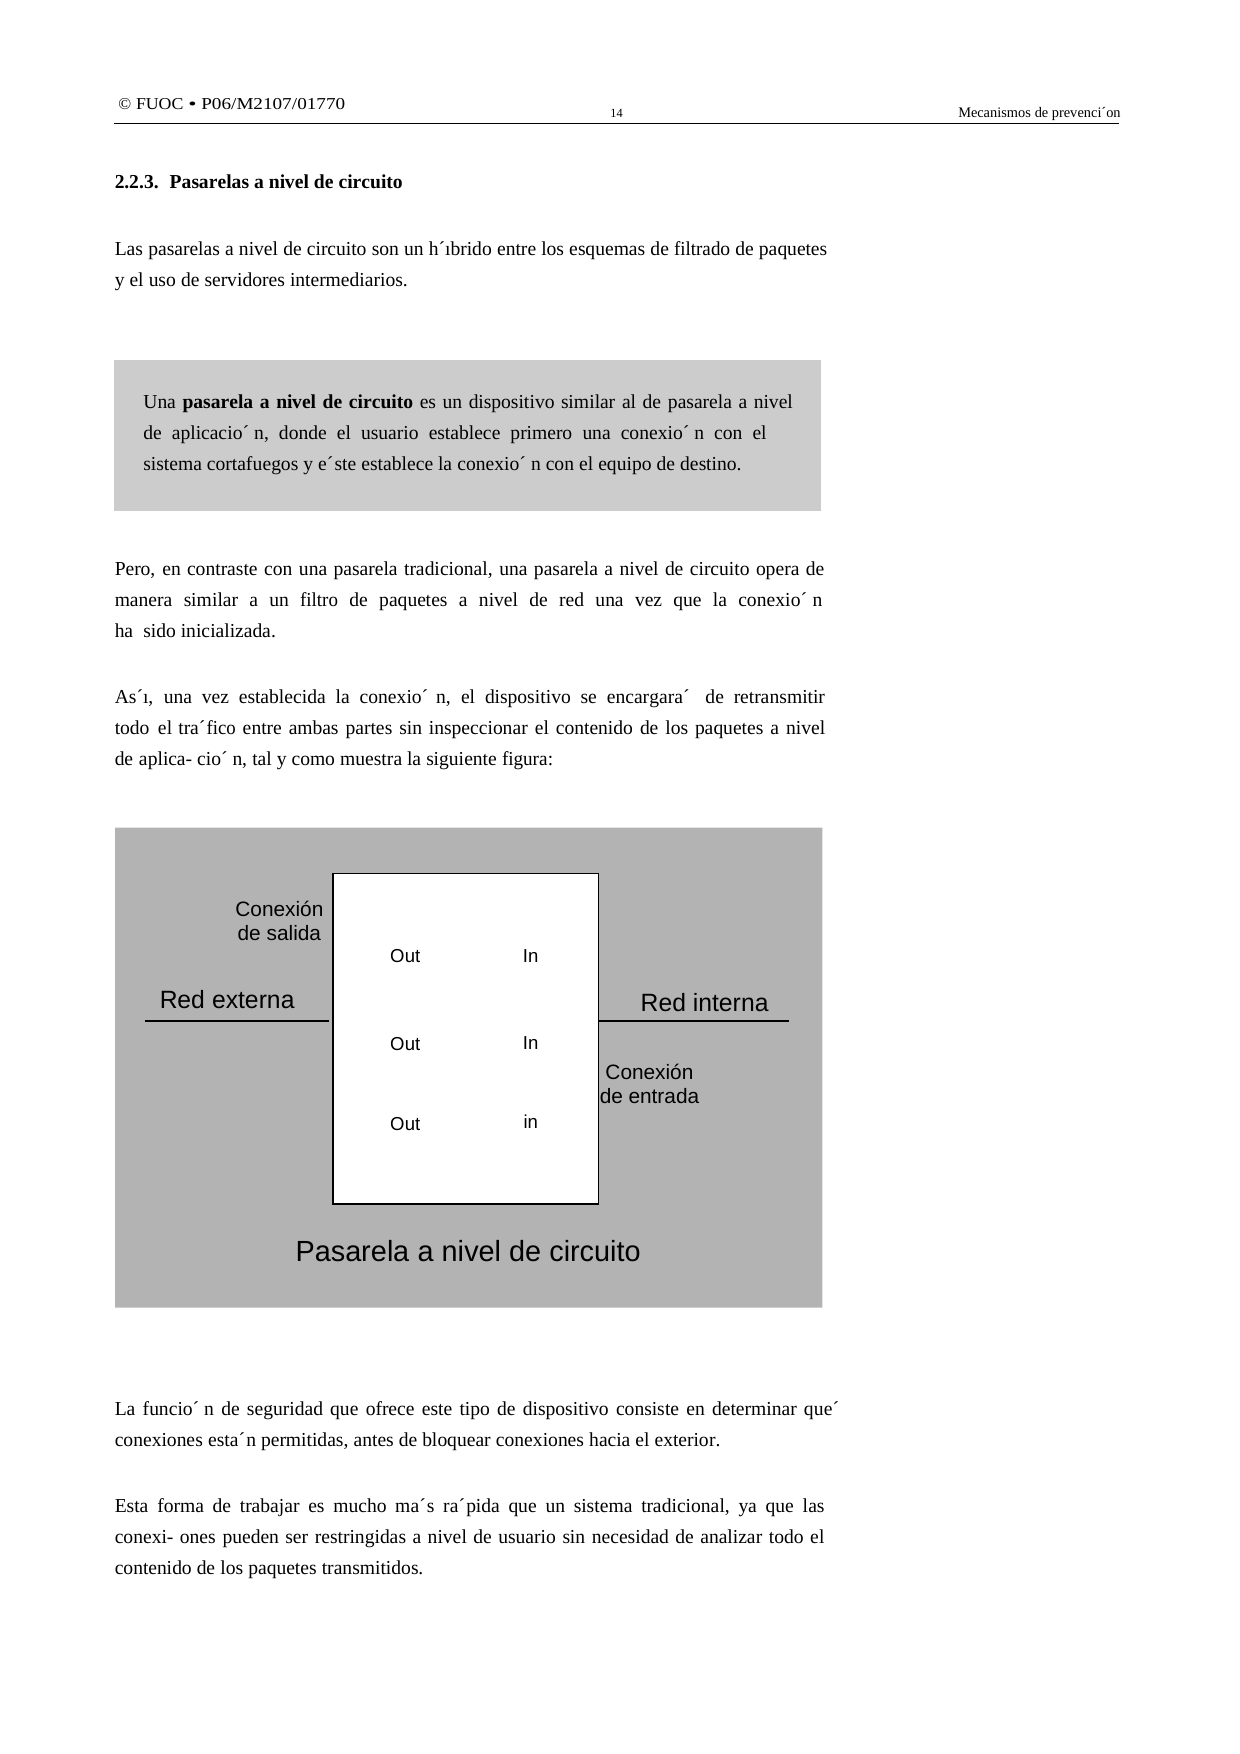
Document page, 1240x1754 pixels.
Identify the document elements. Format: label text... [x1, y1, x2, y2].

text Red interna [823, 989, 1131, 1017]
text Pero, en contraste con una pasarela tradicional, una pasarela a nivel de circuito opera de manera similar a un filtro de paquetes a nivel de red una vez que la conexio´ n ha sido inicializada. [114, 557, 825, 641]
text La funcio´ n de seguridad que ofrece este tipo de dispositivo consiste en determinar que´ [114, 1397, 1131, 1419]
text As´ı, una vez establecida la conexio´ n, el dispositivo se encargara´ de retransmitir todo el tra´fico entre ambas partes sin inspeccionar el contenido de los paquetes a nivel de aplica- cio´ n, tal y como muestra la siguiente figura: [114, 686, 825, 770]
text in [823, 1111, 1131, 1132]
text In [823, 1032, 1131, 1053]
text © FUOC • P06/M2107/01770 [118, 95, 351, 113]
text Esta forma de trabajar es mucho ma´s ra´pida que un sistema tradicional, ya que las conexi- ones pueden ser restringidas a nivel de usuario sin necesidad de analizar todo el contenido de los paquetes transmitidos. [114, 1495, 825, 1579]
text In [823, 946, 1131, 967]
text 14 Mecanismos de prevenci´on [610, 104, 1131, 120]
text Pasarela a nivel de circuito [823, 1238, 1131, 1267]
text Una pasarela a nivel de circuito es un dispositivo similar al de pasarela a nivel [821, 393, 1131, 413]
text y el uso de servidores intermediarios. [114, 269, 1131, 291]
text conexiones esta´n permitidas, antes de bloquear conexiones hacia el exterior. [114, 1428, 1131, 1450]
text 2.2.3. Pasarelas a nivel de circuito [114, 173, 1131, 193]
text Las pasarelas a nivel de circuito son un h´ıbrido entre los esquemas de filtrado de paquetes [114, 238, 1131, 260]
